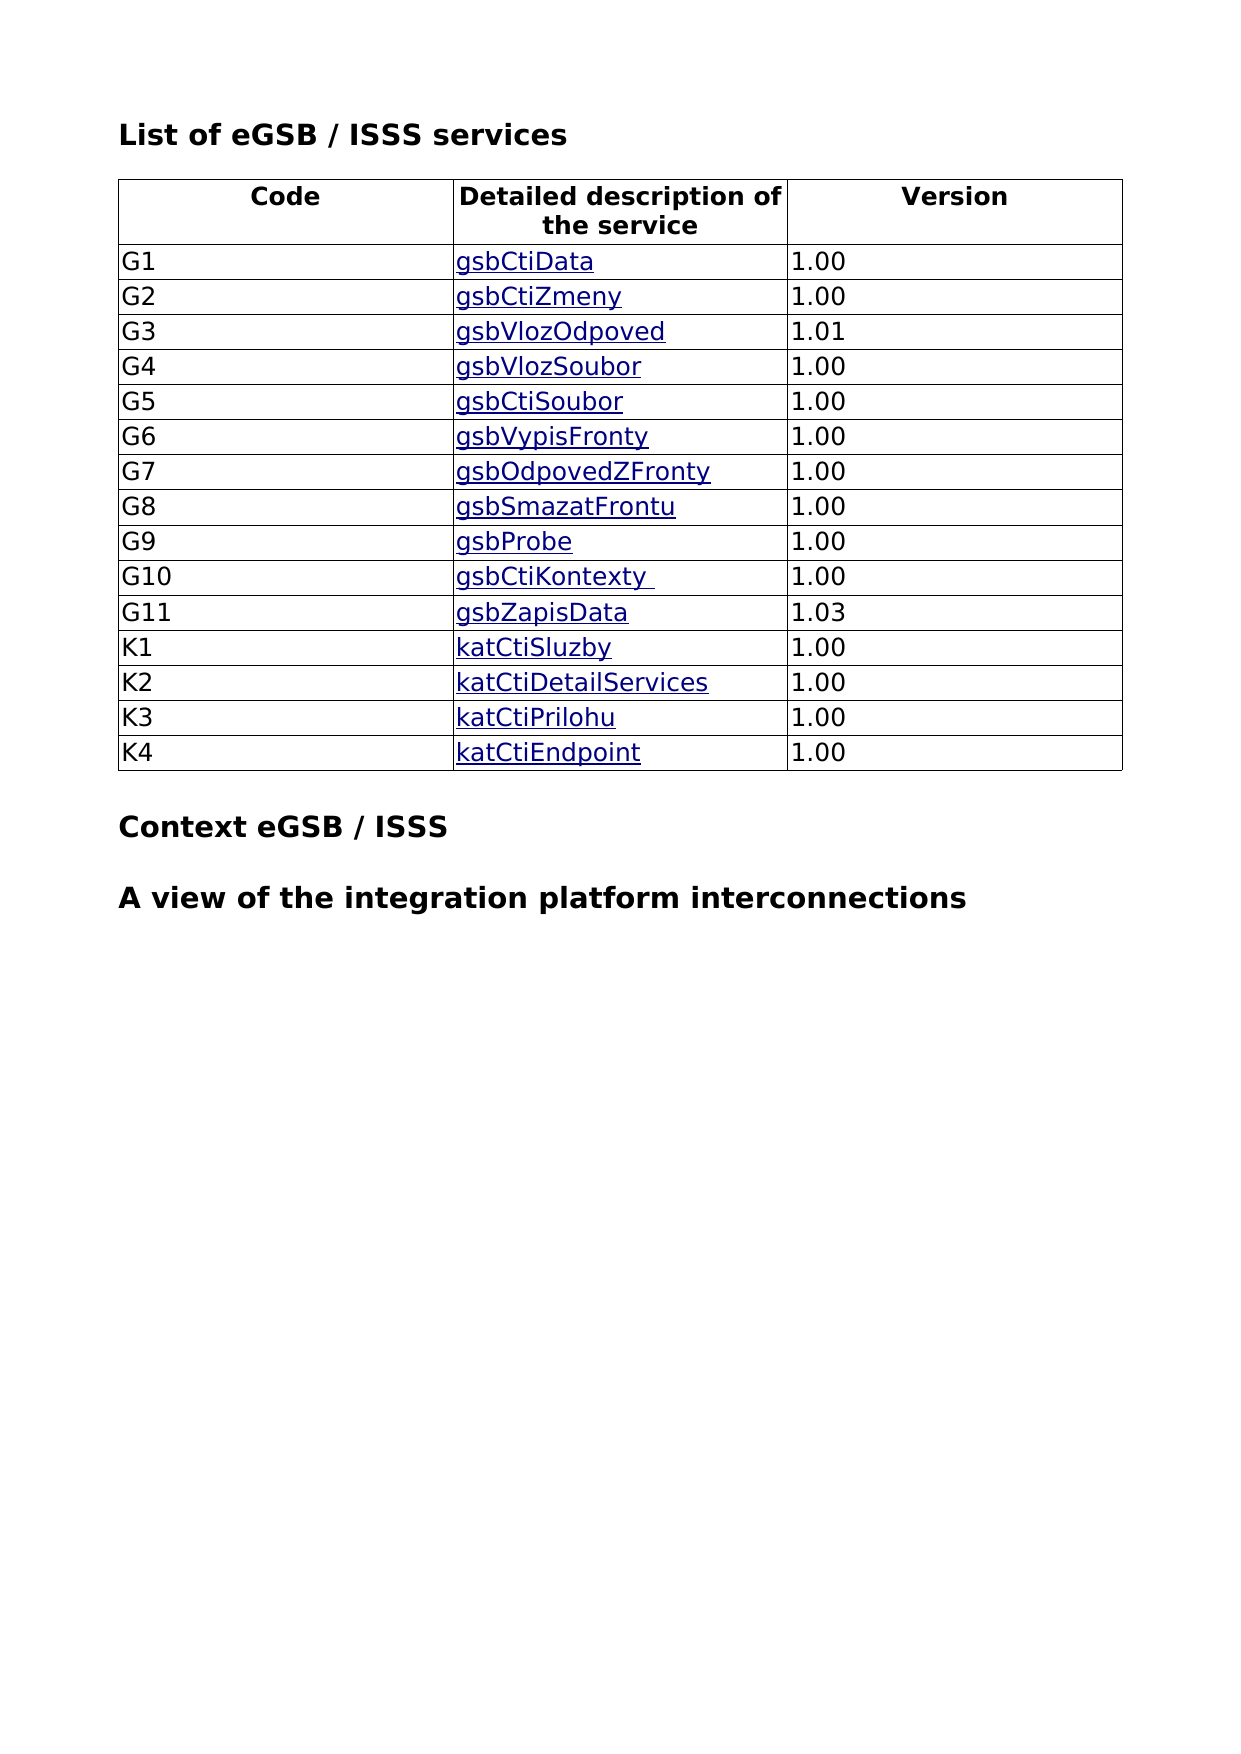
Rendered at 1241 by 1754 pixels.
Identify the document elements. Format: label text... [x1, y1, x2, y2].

table_cell gsbCtiData [454, 245, 787, 279]
table_cell gsbCtiKontexty [454, 561, 787, 595]
table_cell katCtiEndpoint [454, 736, 787, 770]
table_header Code [119, 180, 453, 244]
table_cell gsbSmazatFrontu [454, 490, 787, 524]
table_cell gsbCtiSoubor [454, 385, 787, 419]
table_cell 1.00 [788, 245, 1122, 279]
table_cell K3 [119, 701, 453, 735]
table_cell 1.00 [788, 736, 1122, 770]
table_cell katCtiDetailServices [454, 666, 787, 700]
table_cell G10 [119, 561, 453, 595]
subtitle List of eGSB / ISSS services [118, 118, 1122, 152]
table_cell 1.00 [788, 280, 1122, 314]
table_cell 1.03 [788, 596, 1122, 630]
table_cell 1.01 [788, 315, 1122, 349]
subtitle Context eGSB / ISSS [118, 810, 1122, 844]
table_cell G1 [119, 245, 453, 279]
table_cell G6 [119, 420, 453, 454]
table_cell gsbVlozSoubor [454, 350, 787, 384]
table_cell G5 [119, 385, 453, 419]
table_cell 1.00 [788, 526, 1122, 559]
subtitle A view of the integration platform interconnections [118, 882, 1122, 916]
table_cell 1.00 [788, 666, 1122, 700]
table_cell K1 [119, 631, 453, 665]
table_cell gsbVlozOdpoved [454, 315, 787, 349]
table_cell 1.00 [788, 490, 1122, 524]
table_cell gsbVypisFronty [454, 420, 787, 454]
table_cell 1.00 [788, 701, 1122, 735]
table_cell G4 [119, 350, 453, 384]
table_cell G8 [119, 490, 453, 524]
table_cell G7 [119, 455, 453, 489]
table_header Version [788, 180, 1122, 244]
table_cell K4 [119, 736, 453, 770]
table_cell 1.00 [788, 385, 1122, 419]
table_cell G11 [119, 596, 453, 630]
table_cell K2 [119, 666, 453, 700]
table_cell gsbCtiZmeny [454, 280, 787, 314]
table_cell 1.00 [788, 455, 1122, 489]
table_cell katCtiPrilohu [454, 701, 787, 735]
table_header Detailed description of the service [454, 180, 787, 244]
table_cell 1.00 [788, 350, 1122, 384]
table_cell 1.00 [788, 561, 1122, 595]
table_cell katCtiSluzby [454, 631, 787, 665]
table_cell gsbOdpovedZFronty [454, 455, 787, 489]
table_cell G3 [119, 315, 453, 349]
table_cell 1.00 [788, 631, 1122, 665]
table_cell G9 [119, 526, 453, 559]
table_cell G2 [119, 280, 453, 314]
table_cell 1.00 [788, 420, 1122, 454]
table_cell gsbProbe [454, 526, 787, 559]
table_cell gsbZapisData [454, 596, 787, 630]
